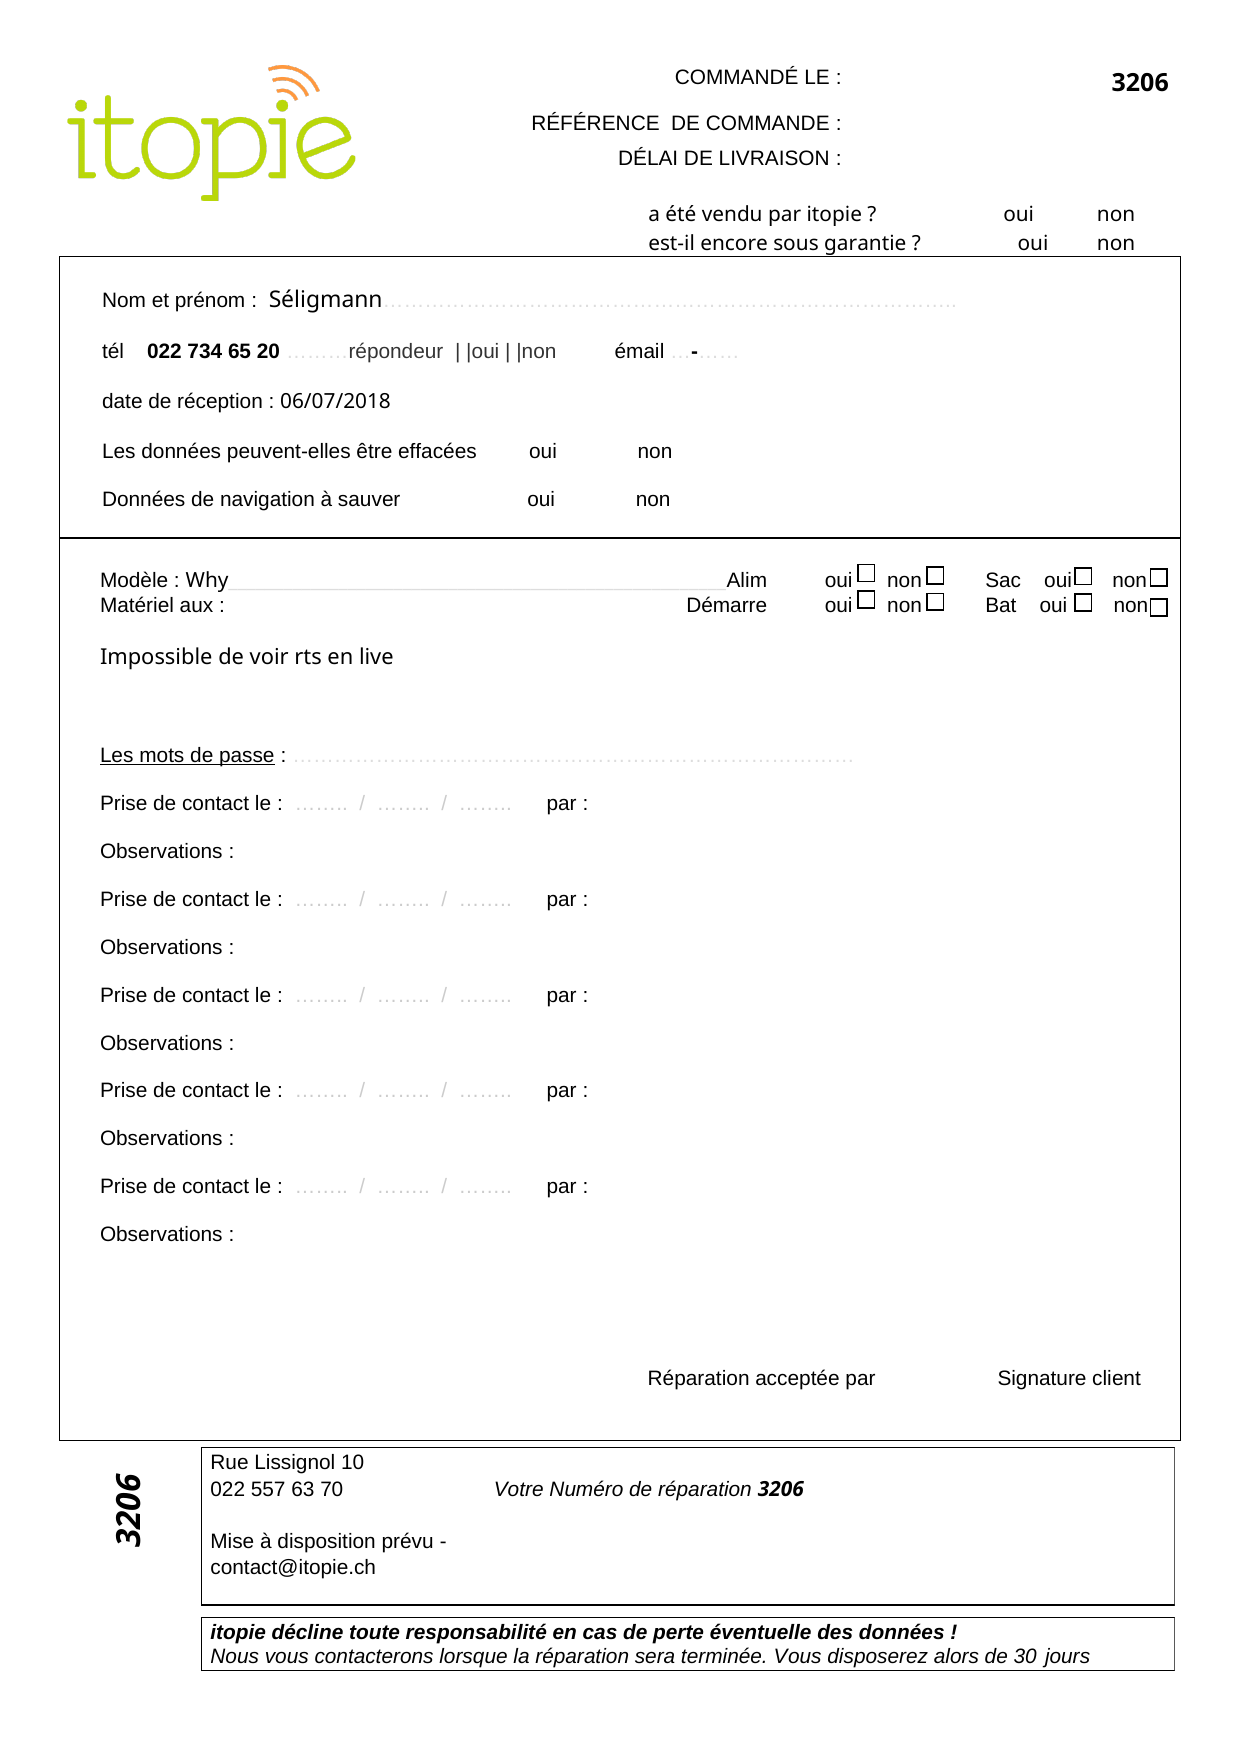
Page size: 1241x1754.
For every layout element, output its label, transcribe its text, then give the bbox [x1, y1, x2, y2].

text Prise de contact le : …….. / …….. / …….. par : [60, 1171, 1180, 1198]
text Observations : [60, 1027, 1180, 1054]
text Impossible de voir rts en live [60, 638, 1180, 671]
text Données de navigation à sauver oui non [60, 484, 1180, 511]
text Prise de contact le : …….. / …….. / …….. par : [60, 979, 1180, 1006]
table_cell DÉLAI DE LIVRAISON : [490, 140, 847, 175]
table_cell itopie décline toute responsabilité en cas de perte éventuelle des données ! Nous vous contacterons lorsque la réparation sera terminée. Vous disposerez alors de 30 jours [195, 1611, 1180, 1677]
table_header 3206 [847, 59, 1180, 104]
table_header Rue Lissignol 10 022 557 63 70 Votre Numéro de réparation 3206 Mise à disposition prévu - contact@itopie.ch [195, 1441, 1180, 1611]
text Prise de contact le : …….. / …….. / …….. par : [60, 1075, 1180, 1102]
text Observations : [60, 931, 1180, 958]
table_cell [847, 140, 1180, 175]
text Les données peuvent-elles être effacées oui non [60, 436, 1180, 463]
text Prise de contact le : …….. / …….. / …….. par : [60, 883, 1180, 911]
text Réparation acceptée par Signature client [60, 1363, 1180, 1390]
text Observations : [60, 836, 1180, 863]
text Observations : [60, 1123, 1180, 1150]
text Nom et prénom : Séligmann……………………………………………………………………….. [60, 280, 1180, 314]
text Les mots de passe : ……………………………………………………………………… [60, 740, 1180, 767]
text Modèle : Why Alim oui non Sac oui non [879, 562, 925, 590]
text est-il encore sous garantie ? oui non [59, 228, 1181, 256]
text Modèle : Why Alim oui non Sac oui non [60, 562, 856, 590]
text Modèle : Why Alim oui non Sac oui non [948, 562, 1180, 590]
table_header 3206 [59, 1441, 195, 1677]
text Matériel aux : Démarre oui non Bat oui non [60, 590, 1180, 617]
picture [67, 65, 356, 201]
table_header COMMANDÉ LE : [490, 59, 847, 104]
text a été vendu par itopie ? oui non [59, 199, 1181, 228]
text Prise de contact le : …….. / …….. / …….. par : [60, 788, 1180, 815]
text tél 022 734 65 20 ………répondeur | |oui | |non émail …-…… [60, 335, 1180, 362]
table_cell RÉFÉRENCE DE COMMANDE : [490, 105, 847, 140]
text Observations : [60, 1219, 1180, 1246]
table_cell [847, 105, 1180, 140]
text date de réception : 06/07/2018 [60, 383, 1180, 415]
